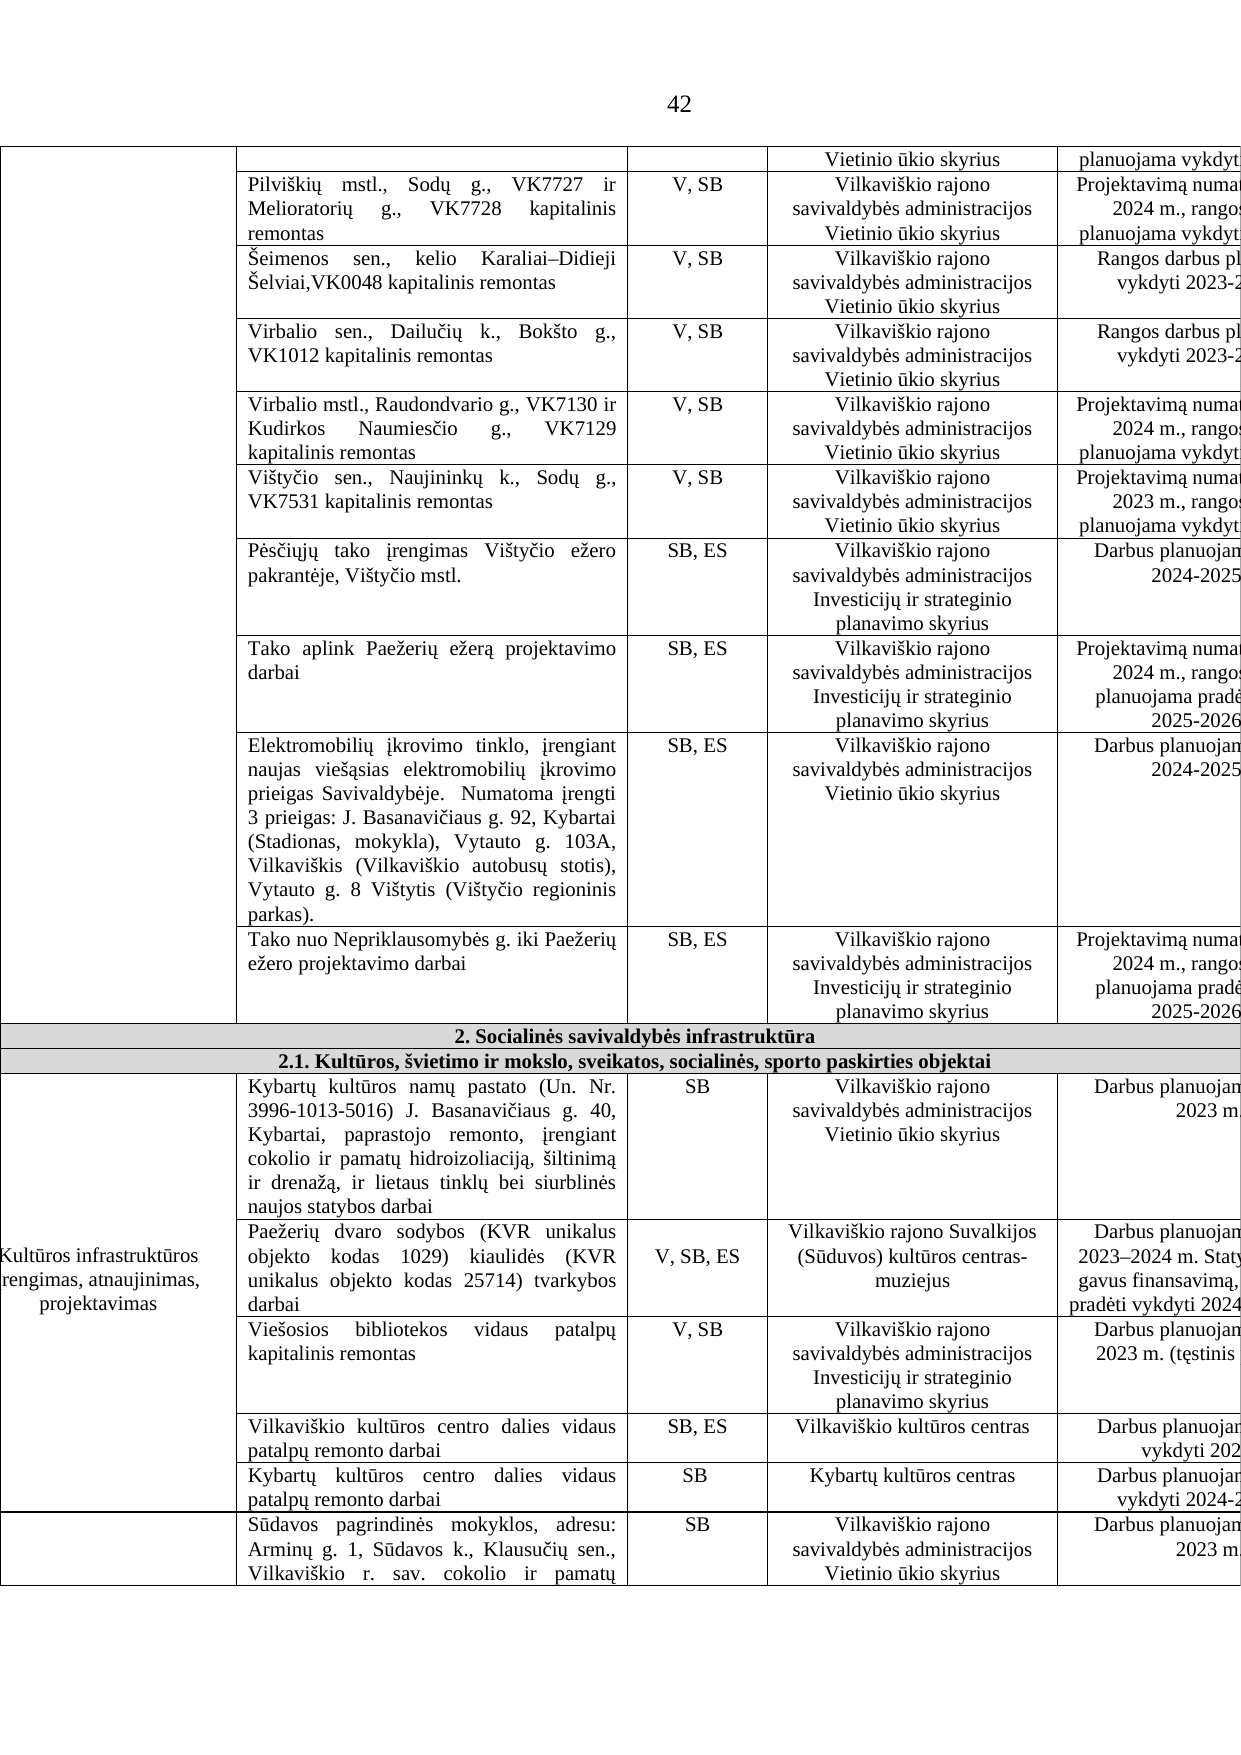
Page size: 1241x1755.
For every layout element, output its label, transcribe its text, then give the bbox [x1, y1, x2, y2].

table_cell [237, 147, 627, 171]
table_cell V, SB [628, 319, 767, 391]
table_cell [628, 147, 767, 171]
table_cell Kultūros infrastruktūros įrengimas, atnaujinimas, projektavimas [1, 1074, 236, 1511]
table_cell Vilkaviškio rajono savivaldybės administracijos Vietinio ūkio skyrius [768, 1513, 1057, 1584]
table_cell Vilkaviškio rajono savivaldybės administracijos Vietinio ūkio skyrius [768, 172, 1057, 244]
table_cell SB [628, 1463, 767, 1511]
table_cell 2. Socialinės savivaldybės infrastruktūra [1, 1024, 1240, 1048]
table_cell SB, ES [628, 733, 767, 926]
table_cell Projektavimą numatoma pradėti 2024 m., rangos darbus planuojama vykdyti 2024-2025 [1058, 172, 1240, 244]
table_cell Vilkaviškio rajono savivaldybės administracijos Investicijų ir strateginio planavimo skyrius [768, 927, 1057, 1023]
table_cell Vilkaviškio rajono savivaldybės administracijos Vietinio ūkio skyrius [768, 1074, 1057, 1218]
table_cell V, SB [628, 392, 767, 464]
table_cell Darbus planuojama pradėti vykdyti 2025 m. [1058, 1414, 1240, 1462]
table_cell Vilkaviškio rajono savivaldybės administracijos Vietinio ūkio skyrius [768, 392, 1057, 464]
table_cell Vilkaviškio rajono savivaldybės administracijos Vietinio ūkio skyrius [768, 465, 1057, 537]
table_cell SB, ES [628, 927, 767, 1023]
table_cell Šeimenos sen., kelio Karaliai–Didieji Šelviai,VK0048 kapitalinis remontas [237, 246, 627, 318]
table_cell Projektavimą numatoma pradėti 2024 m., rangos darbus planuojama vykdyti 2024-2025 [1058, 392, 1240, 464]
table_cell Projektavimą numatoma pradėti 2024 m., rangos darbus planuojama pradėti vykdyti 2025-2026 m. [1058, 636, 1240, 732]
table_cell Paežerių dvaro sodybos (KVR unikalus objekto kodas 1029) kiaulidės (KVR unikalus objekto kodas 25714) tvarkybos darbai [237, 1220, 627, 1316]
table_cell [1, 147, 236, 1023]
table_cell Darbus planuojama vykdyti 2023 m. [1058, 1513, 1240, 1584]
table_cell Švietimo, sporto, kultūros, socialinės, sveikatos infrastruktūros įrengimas, atnaujinimas, projektavimas [1, 1513, 236, 1584]
table_cell Virbalio mstl., Raudondvario g., VK7130 ir Kudirkos Naumiesčio g., VK7129 kapitalinis remontas [237, 392, 627, 464]
table_cell Vilkaviškio rajono savivaldybės administracijos Investicijų ir strateginio planavimo skyrius [768, 636, 1057, 732]
table_cell Vilkaviškio rajono savivaldybės administracijos Vietinio ūkio skyrius [768, 246, 1057, 318]
table_cell Vilkaviškio rajono savivaldybės administracijos Vietinio ūkio skyrius [768, 733, 1057, 926]
table_cell Vietinio ūkio skyrius [768, 147, 1057, 171]
table_cell Rangos darbus planuojama vykdyti 2023-2025 m. [1058, 246, 1240, 318]
table_cell SB, ES [628, 1414, 767, 1462]
table_cell Darbus planuojama pradėti vykdyti 2024-2025 m. [1058, 1463, 1240, 1511]
table_cell Projektavimą numatoma pradėti 2023 m., rangos darbus planuojama vykdyti 2024-2025 [1058, 465, 1240, 537]
table_cell Darbus planuojama vykdyti 2023–2024 m. Statybos darbus, gavus finansavimą, planuojama pradėti vykdyti 2024-2025 metais [1058, 1220, 1240, 1316]
table_cell SB, ES [628, 539, 767, 635]
table_cell V, SB [628, 246, 767, 318]
table_cell SB [628, 1074, 767, 1218]
table_cell Vilkaviškio rajono savivaldybės administracijos Investicijų ir strateginio planavimo skyrius [768, 539, 1057, 635]
table_cell Darbus planuojama vykdyti 2023 m. (tęstinis projektas) [1058, 1317, 1240, 1413]
table_cell SB, ES [628, 636, 767, 732]
table_cell Virbalio sen., Dailučių k., Bokšto g., VK1012 kapitalinis remontas [237, 319, 627, 391]
table_cell Vištyčio sen., Naujininkų k., Sodų g., VK7531 kapitalinis remontas [237, 465, 627, 537]
table_cell SB [628, 1513, 767, 1584]
table_cell Darbus planuojama vykdyti 2024-2025 m. [1058, 539, 1240, 635]
table_cell Pilviškių mstl., Sodų g., VK7727 ir Melioratorių g., VK7728 kapitalinis remontas [237, 172, 627, 244]
table_cell Kybartų kultūros centro dalies vidaus patalpų remonto darbai [237, 1463, 627, 1511]
table_cell Kybartų kultūros centras [768, 1463, 1057, 1511]
table_cell Vilkaviškio rajono savivaldybės administracijos Vietinio ūkio skyrius [768, 319, 1057, 391]
table_cell Pėsčiųjų tako įrengimas Vištyčio ežero pakrantėje, Vištyčio mstl. [237, 539, 627, 635]
table_cell Vilkaviškio kultūros centro dalies vidaus patalpų remonto darbai [237, 1414, 627, 1462]
table_cell Tako nuo Nepriklausomybės g. iki Paežerių ežero projektavimo darbai [237, 927, 627, 1023]
table_cell Viešosios bibliotekos vidaus patalpų kapitalinis remontas [237, 1317, 627, 1413]
table_cell Darbus planuojama vykdyti 2023 m. [1058, 1074, 1240, 1218]
table_cell Sūdavos pagrindinės mokyklos, adresu: Arminų g. 1, Sūdavos k., Klausučių sen., Vilkaviškio r. sav. cokolio ir pamatų [237, 1513, 627, 1584]
table_cell Rangos darbus planuojama vykdyti 2023-2024 m. [1058, 319, 1240, 391]
table_cell Vilkaviškio rajono Suvalkijos (Sūduvos) kultūros centras-muziejus [768, 1220, 1057, 1316]
table_cell V, SB [628, 172, 767, 244]
table_cell 2.1. Kultūros, švietimo ir mokslo, sveikatos, socialinės, sporto paskirties objektai [1, 1049, 1240, 1073]
table_cell V, SB [628, 465, 767, 537]
table_cell V, SB [628, 1317, 767, 1413]
table_cell Tako aplink Paežerių ežerą projektavimo darbai [237, 636, 627, 732]
table_cell Elektromobilių įkrovimo tinklo, įrengiant naujas viešąsias elektromobilių įkrovimo prieigas Savivaldybėje. Numatoma įrengti 3 prieigas: J. Basanavičiaus g. 92, Kybartai (Stadionas, mokykla), Vytauto g. 103A, Vilkaviškis (Vilkaviškio autobusų stotis), Vytauto g. 8 Vištytis (Vištyčio regioninis parkas). [237, 733, 627, 926]
table_cell Darbus planuojama vykdyti 2024-2025 m. [1058, 733, 1240, 926]
table_cell V, SB, ES [628, 1220, 767, 1316]
table_cell Kybartų kultūros namų pastato (Un. Nr. 3996-1013-5016) J. Basanavičiaus g. 40, Kybartai, paprastojo remonto, įrengiant cokolio ir pamatų hidroizoliaciją, šiltinimą ir drenažą, ir lietaus tinklų bei siurblinės naujos statybos darbai [237, 1074, 627, 1218]
table_cell Vilkaviškio kultūros centras [768, 1414, 1057, 1462]
table_cell Projektavimą numatoma pradėti 2024 m., rangos darbus planuojama vykdyti 2024-2025 [1058, 147, 1240, 171]
table_cell Vilkaviškio rajono savivaldybės administracijos Investicijų ir strateginio planavimo skyrius [768, 1317, 1057, 1413]
table_cell Projektavimą numatoma pradėti 2024 m., rangos darbus planuojama pradėti vykdyti 2025-2026 m. [1058, 927, 1240, 1023]
